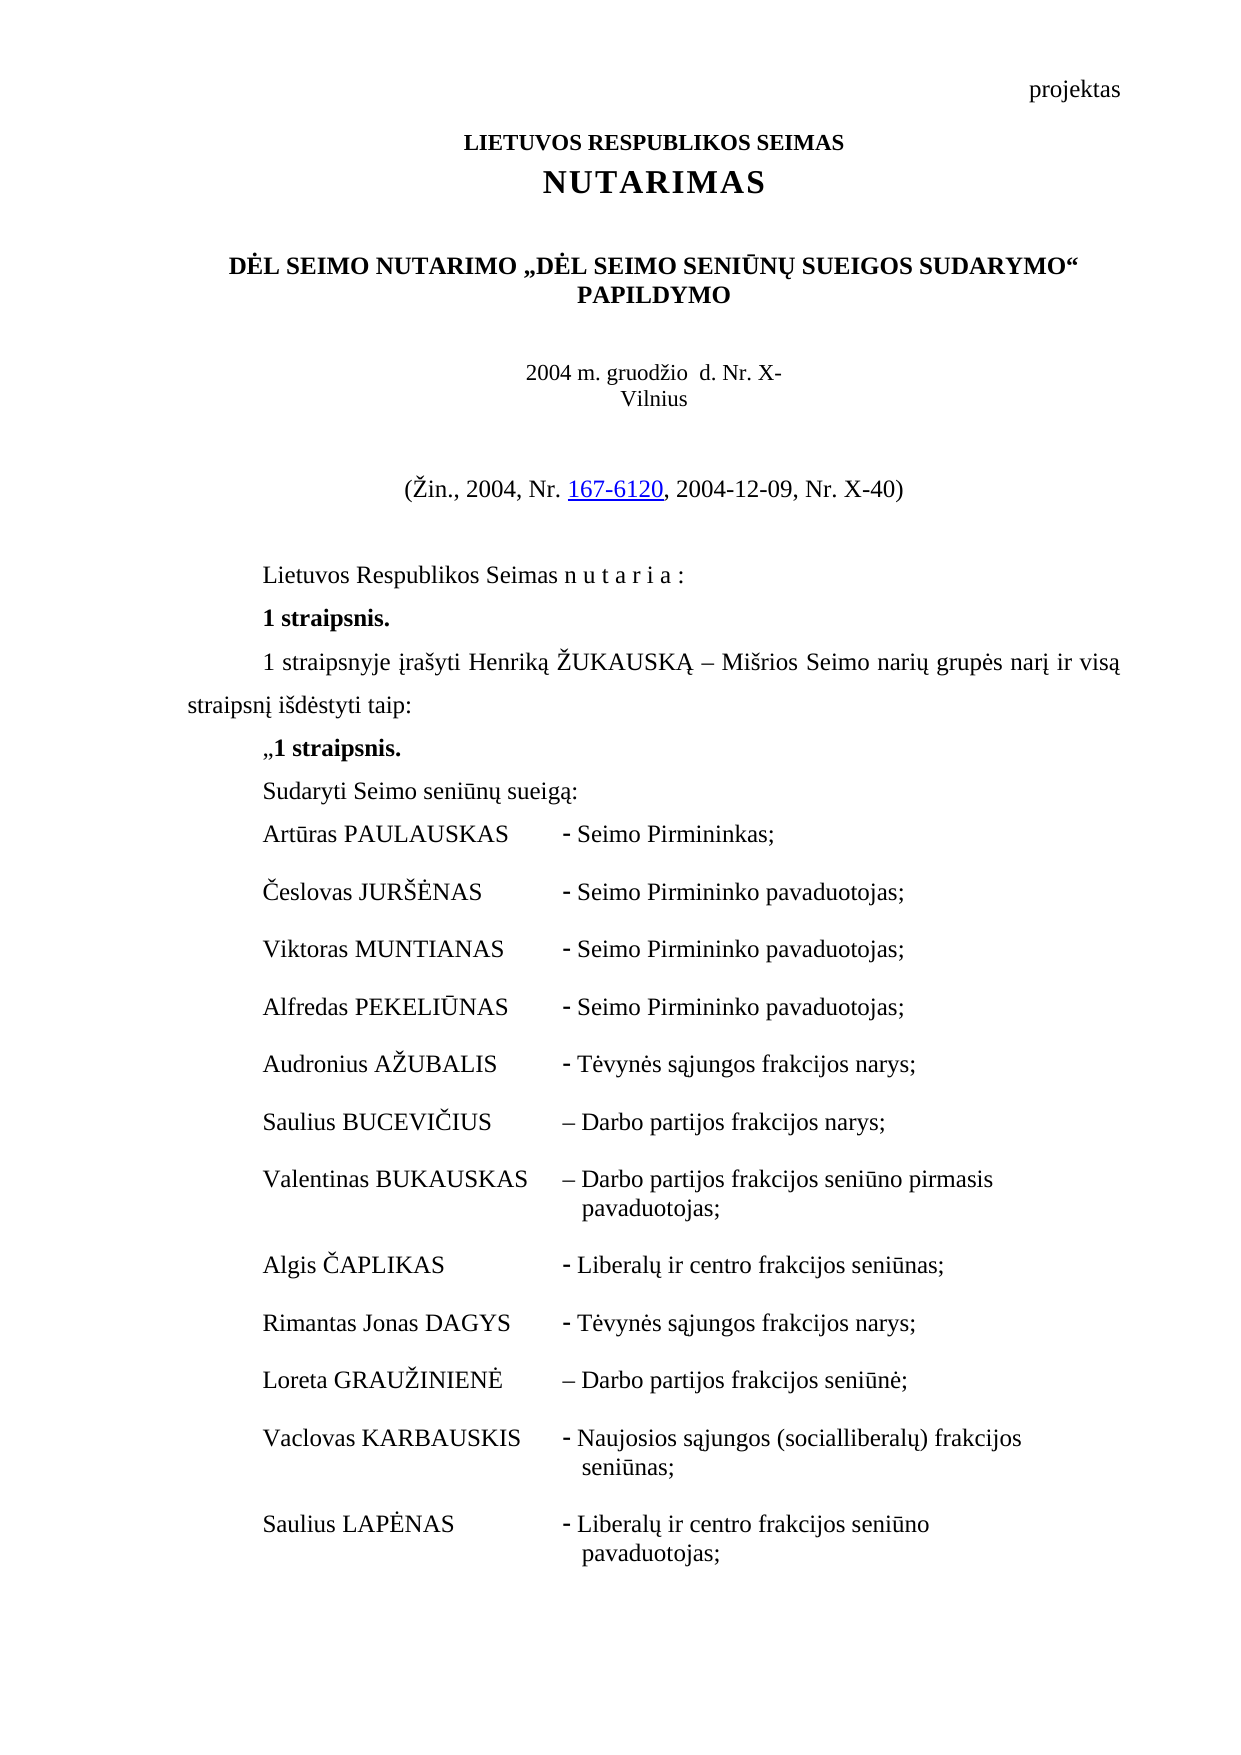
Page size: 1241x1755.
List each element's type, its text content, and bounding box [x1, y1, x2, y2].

text Artūras PAULAUSKAS  Seimo Pirmininkas; [187, 819, 1120, 848]
text DĖL SEIMO NUTARIMO „DĖL SEIMO SENIŪNŲ SUEIGOS SUDARYMO“ PAPILDYMO [187, 251, 1120, 309]
text 1 straipsnyje įrašyti Henriką ŽUKAUSKĄ – Mišrios Seimo narių grupės narį ir visą straipsnį išdėstyti taip: [187, 647, 1120, 718]
text Saulius BUCEVIČIUS – Darbo partijos frakcijos narys; [187, 1107, 1120, 1135]
text Vaclovas KARBAUSKIS  Naujosios sąjungos (socialliberalų) frakcijos [187, 1423, 1120, 1452]
text pavaduotojas; [187, 1193, 1120, 1222]
text Sudaryti Seimo seniūnų sueigą: [187, 776, 1118, 805]
text Audronius AŽUBALIS  Tėvynės sąjungos frakcijos narys; [187, 1049, 1120, 1078]
text „1 straipsnis. [187, 733, 1112, 762]
text Loreta GRAUŽINIENĖ – Darbo partijos frakcijos seniūnė; [187, 1365, 1120, 1394]
text Lietuvos Respublikos Seimas n u t a r i a : [187, 560, 1120, 589]
text 2004 m. gruodžio d. Nr. X- Vilnius [187, 359, 1120, 412]
text Saulius LAPĖNAS  Liberalų ir centro frakcijos seniūno [187, 1509, 1120, 1538]
text Valentinas BUKAUSKAS – Darbo partijos frakcijos seniūno pirmasis [187, 1164, 1120, 1193]
text projektas [187, 74, 1120, 103]
text Algis ČAPLIKAS  Liberalų ir centro frakcijos seniūnas; [187, 1250, 1120, 1279]
text Viktoras MUNTIANAS - Seimo Pirmininko pavaduotojas; [187, 934, 1120, 963]
text Alfredas PEKELIŪNAS  Seimo Pirmininko pavaduotojas; [187, 992, 1120, 1020]
text seniūnas; [187, 1452, 1120, 1480]
text 1 straipsnis. [187, 603, 1120, 632]
text pavaduotojas; [187, 1538, 1120, 1567]
text Rimantas Jonas DAGYS  Tėvynės sąjungos frakcijos narys; [187, 1308, 1120, 1337]
text (Žin., 2004, Nr. 167-6120, 2004-12-09, Nr. X-40) [187, 474, 1120, 503]
text Česlovas JURŠĖNAS  Seimo Pirmininko pavaduotojas; [187, 877, 1120, 905]
text NUTARIMAS [187, 163, 1120, 201]
text LIETUVOS RESPUBLIKOS SEIMAS [187, 129, 1120, 155]
